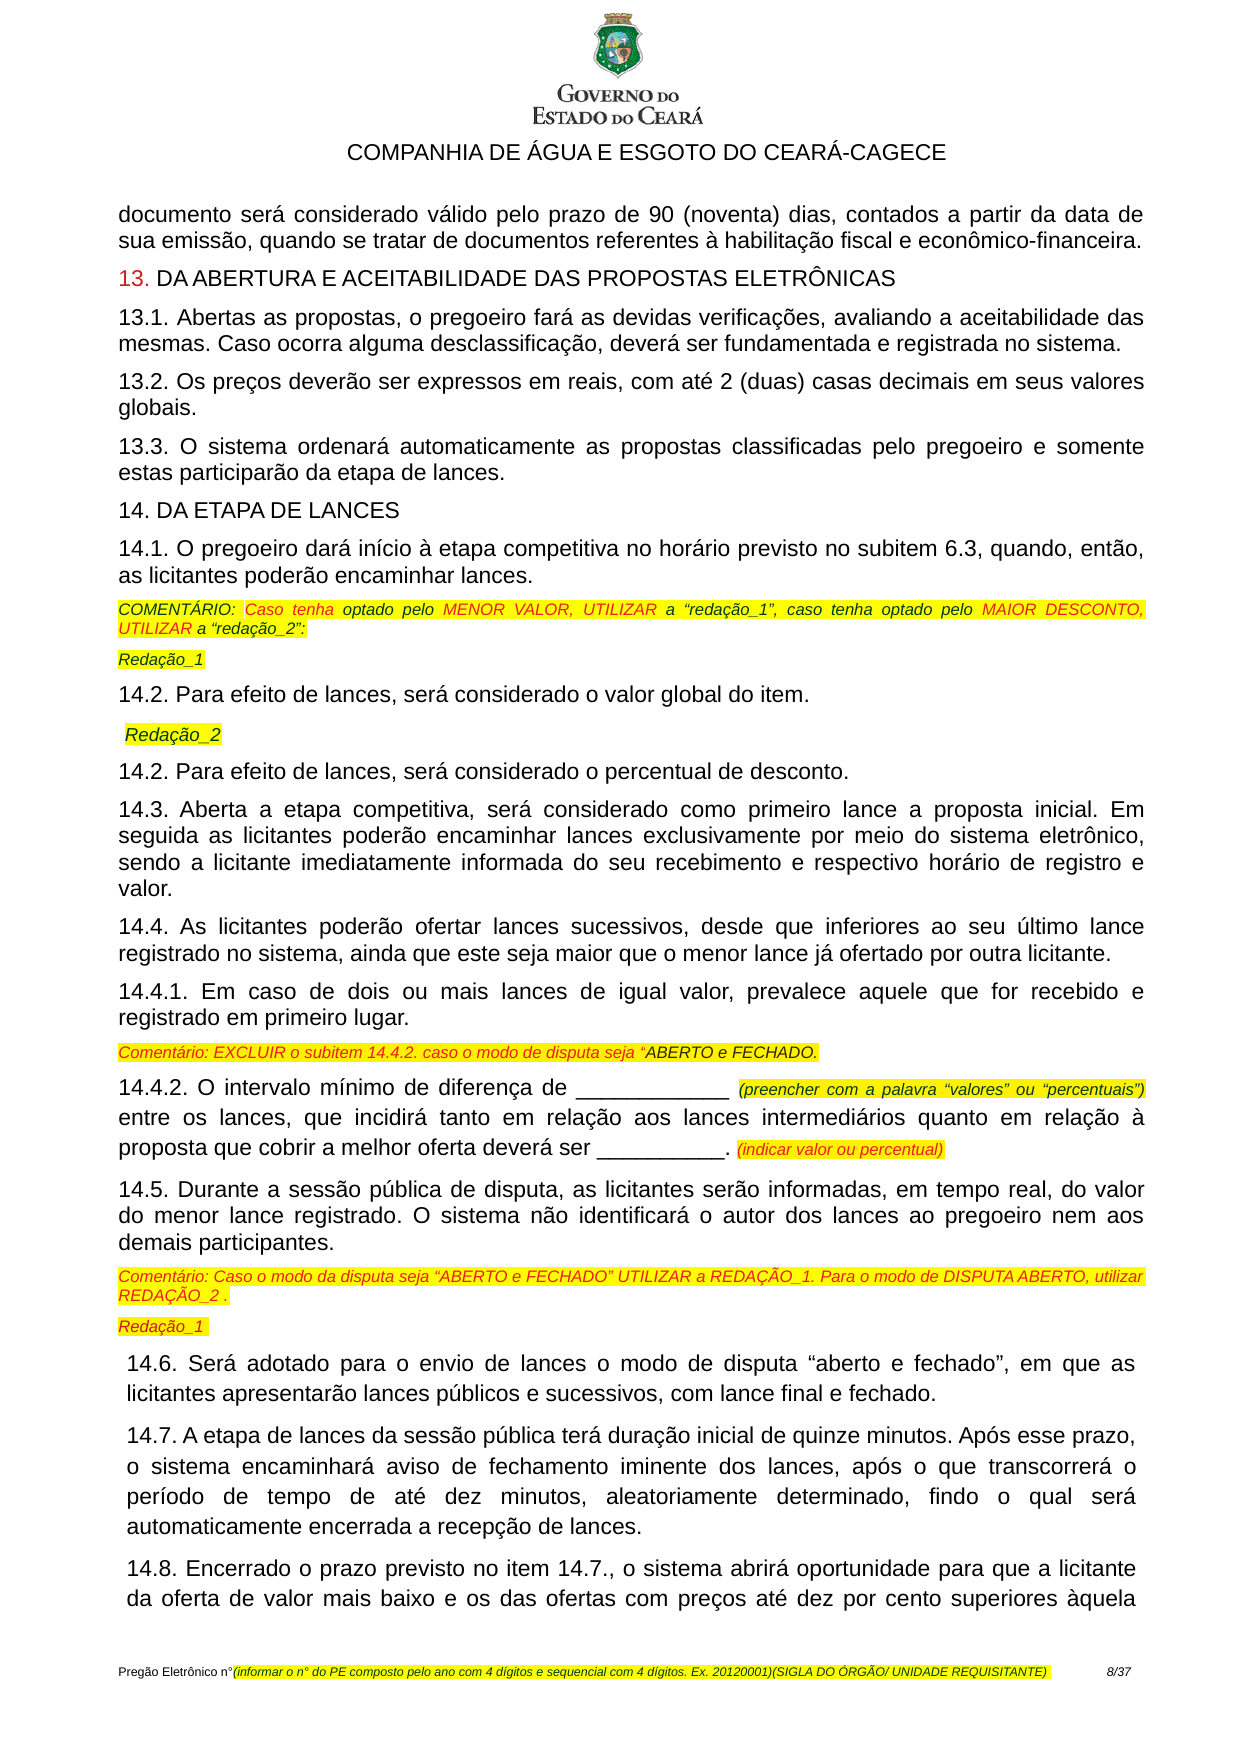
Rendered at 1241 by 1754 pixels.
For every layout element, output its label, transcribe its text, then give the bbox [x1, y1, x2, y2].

text 14.1. O pregoeiro dará início à etapa competitiva no horário previsto no subitem 6.3, quando, então, as licitantes poderão encaminhar lances. [118, 535, 1146, 588]
text 13.1. Abertas as propostas, o pregoeiro fará as devidas verificações, avaliando a aceitabilidade das mesmas. Caso ocorra alguma desclassificação, deverá ser fundamentada e registrada no sistema. [118, 303, 1146, 356]
text Comentário: Caso o modo da disputa seja “ABERTO e FECHADO” UTILIZAR a REDAÇÃO_1. Para o modo de DISPUTA ABERTO, utilizar REDAÇÃO_2 . [118, 1267, 1146, 1305]
text COMENTÁRIO: Caso tenha optado pelo MENOR VALOR, UTILIZAR a “redação_1”, caso tenha optado pelo MAIOR DESCONTO, UTILIZAR a “redação_2”: [118, 600, 1146, 638]
text Redação_2 [118, 719, 1146, 746]
text 14. DA ETAPA DE LANCES [118, 497, 1146, 523]
text documento será considerado válido pelo prazo de 90 (noventa) dias, contados a partir da data de sua emissão, quando se tratar de documentos referentes à habilitação fiscal e econômico-financeira. [118, 201, 1146, 253]
text 13.2. Os preços deverão ser expressos em reais, com até 2 (duas) casas decimais em seus valores globais. [118, 368, 1146, 421]
text 14.2. Para efeito de lances, será considerado o percentual de desconto. [118, 758, 1146, 784]
text Comentário: EXCLUIR o subitem 14.4.2. caso o modo de disputa seja “ABERTO e FECHADO. [118, 1042, 1146, 1062]
text 13.3. O sistema ordenará automaticamente as propostas classificadas pelo pregoeiro e somente estas participarão da etapa de lances. [118, 433, 1146, 485]
text Redação_1 [118, 650, 1146, 669]
text 14.6. Será adotado para o envio de lances o modo de disputa “aberto e fechado”, em que as licitantes apresentarão lances públicos e sucessivos, com lance final e fechado. [118, 1348, 1146, 1407]
text 14.4. As licitantes poderão ofertar lances sucessivos, desde que inferiores ao seu último lance registrado no sistema, ainda que este seja maior que o menor lance já ofertado por outra licitante. [118, 913, 1146, 966]
text Redação_1 [118, 1317, 1146, 1336]
text 13. DA ABERTURA E ACEITABILIDADE DAS PROPOSTAS ELETRÔNICAS [118, 265, 1146, 292]
text 14.4.1. Em caso de dois ou mais lances de igual valor, prevalece aquele que for recebido e registrado em primeiro lugar. [118, 978, 1146, 1031]
list 14.4.2. O intervalo mínimo de diferença de ____________ (preencher com a palavra “valores” ou “percentuais”) entre os lances, que incidirá tanto em relação aos lances intermediários quanto em relação à proposta que cobrir a melhor oferta deverá ser __________. (indicar valor ou percentual) [118, 1073, 1146, 1160]
text 14.2. Para efeito de lances, será considerado o valor global do item. [118, 681, 1146, 708]
text 14.3. Aberta a etapa competitiva, será considerado como primeiro lance a proposta inicial. Em seguida as licitantes poderão encaminhar lances exclusivamente por meio do sistema eletrônico, sendo a licitante imediatamente informada do seu recebimento e respectivo horário de registro e valor. [118, 796, 1146, 901]
text 14.7. A etapa de lances da sessão pública terá duração inicial de quinze minutos. Após esse prazo, o sistema encaminhará aviso de fechamento iminente dos lances, após o que transcorrerá o período de tempo de até dez minutos, aleatoriamente determinado, findo o qual será automaticamente encerrada a recepção de lances. [118, 1420, 1146, 1539]
text 14.5. Durante a sessão pública de disputa, as licitantes serão informadas, em tempo real, do valor do menor lance registrado. O sistema não identificará o autor dos lances ao pregoeiro nem aos demais participantes. [118, 1176, 1146, 1255]
text 14.8. Encerrado o prazo previsto no item 14.7., o sistema abrirá oportunidade para que a licitante da oferta de valor mais baixo e os das ofertas com preços até dez por cento superiores àquela [118, 1553, 1146, 1614]
